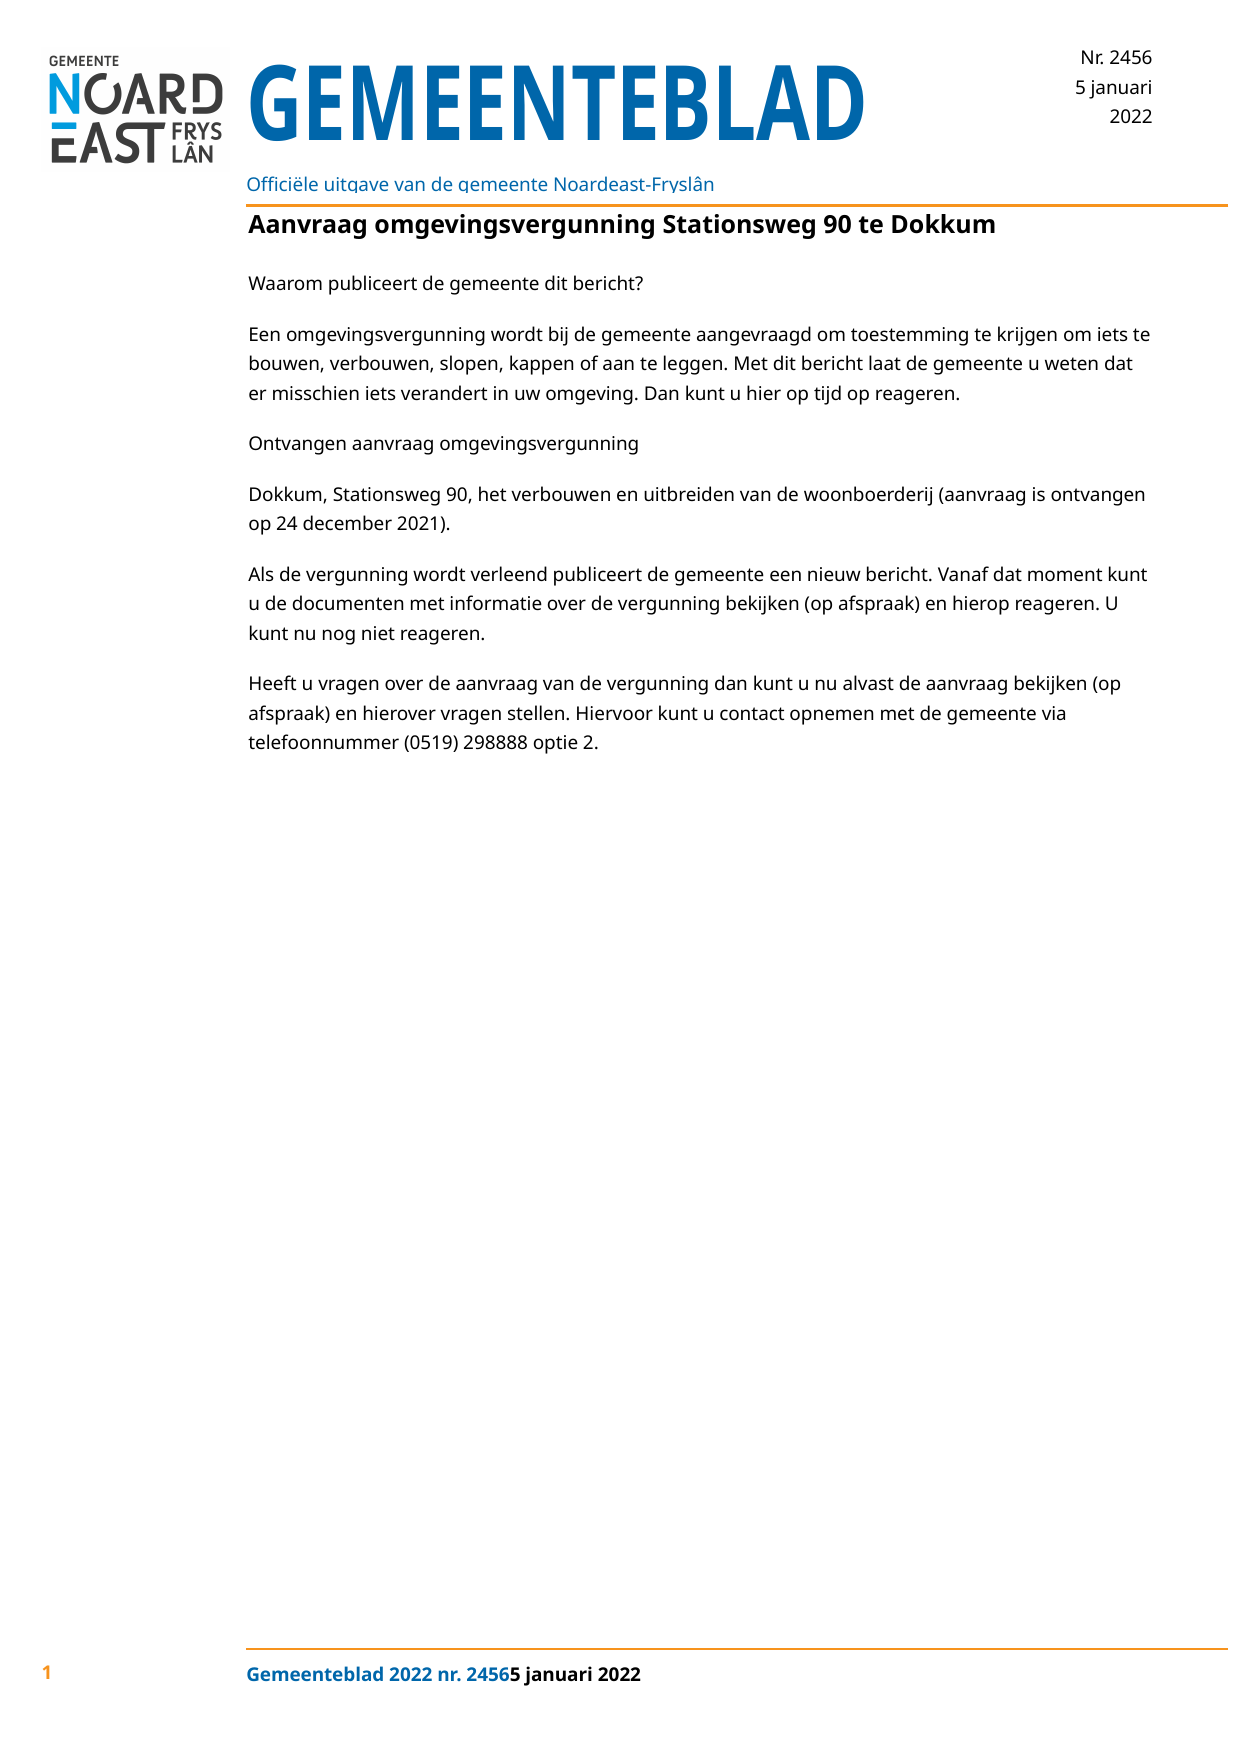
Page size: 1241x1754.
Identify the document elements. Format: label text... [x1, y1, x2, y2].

text Een omgevingsvergunning wordt bij de gemeente aangevraagd om toestemming te krijgen om iets te bouwen, verbouwen, slopen, kappen of aan te leggen. Met dit bericht laat de gemeente u weten dat er misschien iets verandert in uw omgeving. Dan kunt u hier op tijd op reageren. [248, 321, 1152, 406]
text Als de vergunning wordt verleend publiceert de gemeente een nieuw bericht. Vanaf dat moment kunt u de documenten met informatie over de vergunning bekijken (op afspraak) en hierop reageren. U kunt nu nog niet reageren. [248, 561, 1152, 646]
picture [41, 47, 231, 172]
text Waarom publiceert de gemeente dit bericht? [248, 270, 1152, 296]
text Dokkum, Stationsweg 90, het verbouwen en uitbreiden van de woonboerderij (aanvraag is ontvangen op 24 december 2021). [248, 481, 1152, 536]
text Heeft u vragen over de aanvraag van de vergunning dan kunt u nu alvast de aanvraag bekijken (op afspraak) en hierover vragen stellen. Hiervoor kunt u contact opnemen met de gemeente via telefoonnummer (0519) 298888 optie 2. [248, 670, 1152, 755]
text Ontvangen aanvraag omgevingsvergunning [248, 430, 1152, 456]
text Aanvraag omgevingsvergunning Stationsweg 90 te Dokkum [248, 207, 1152, 241]
